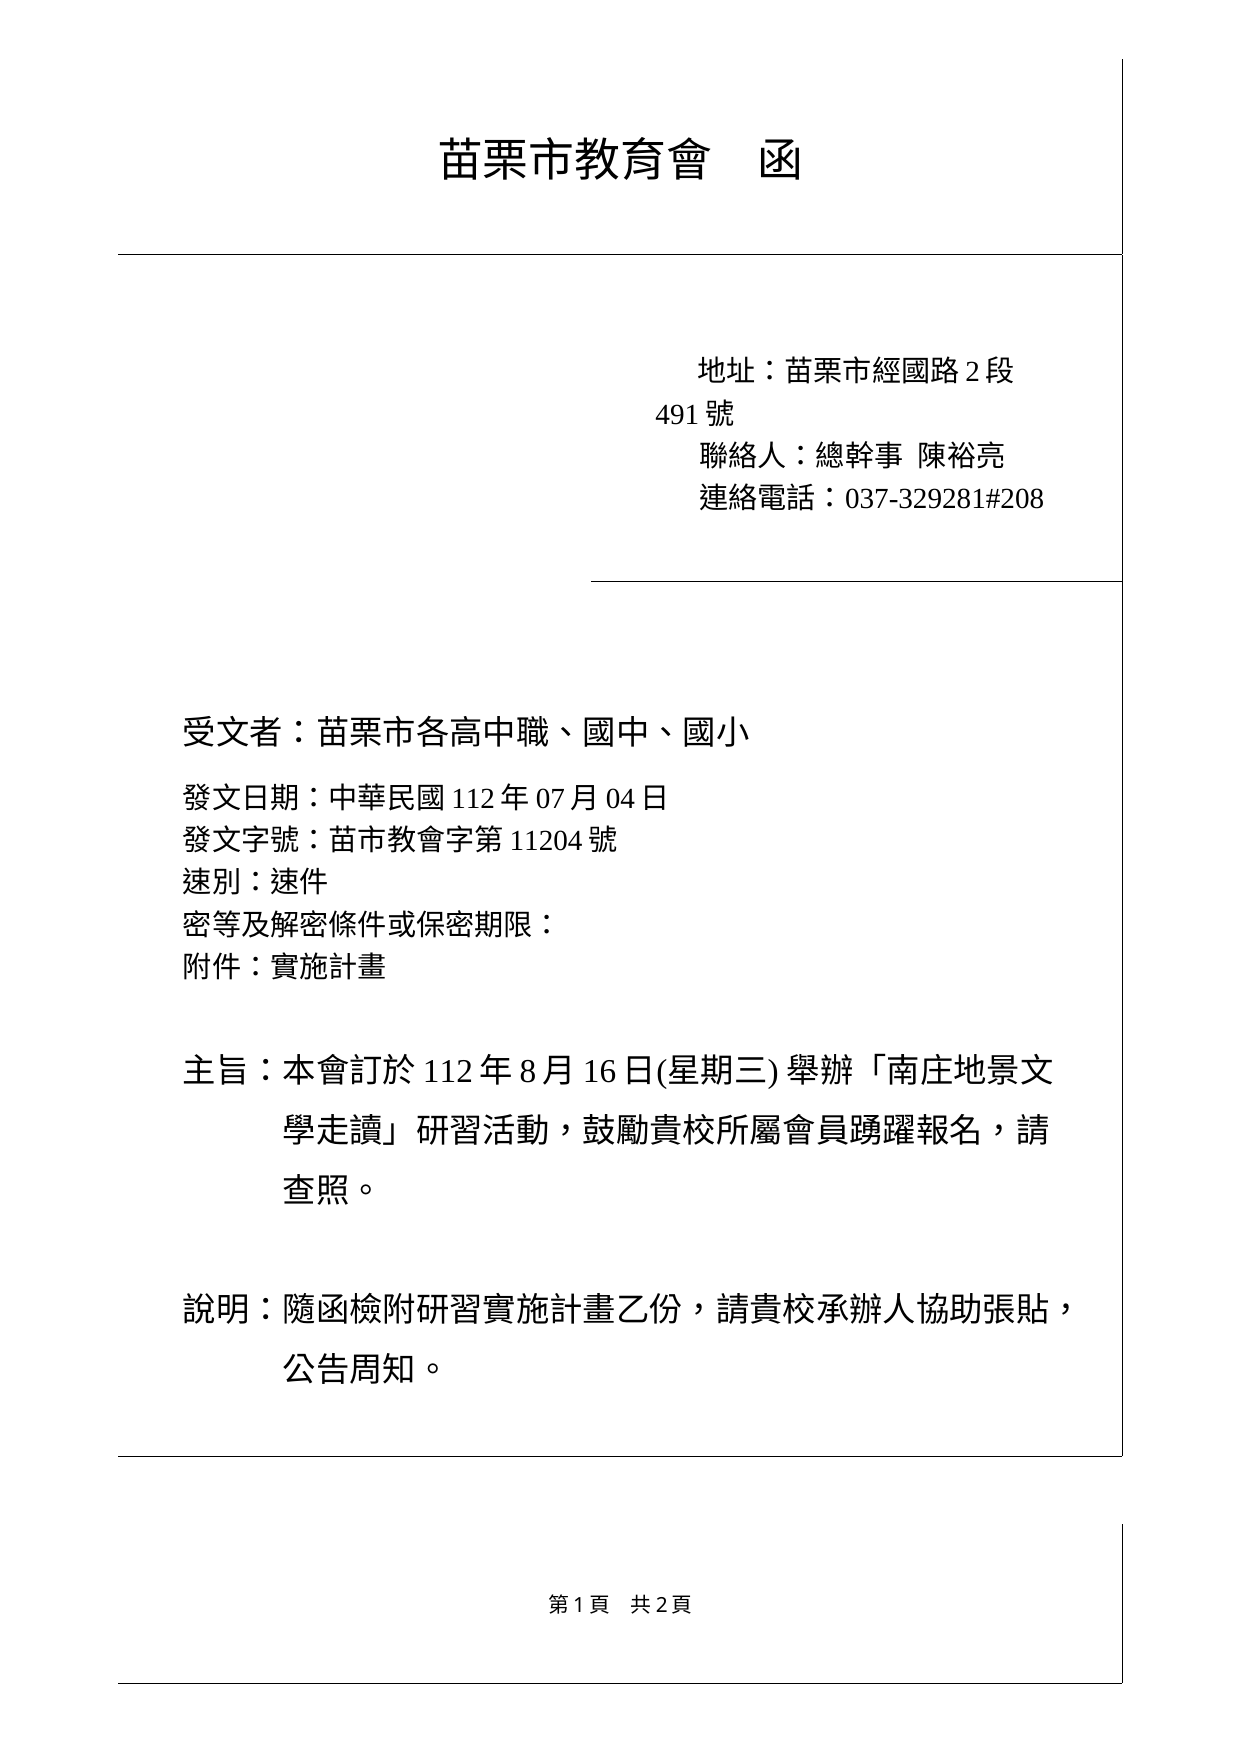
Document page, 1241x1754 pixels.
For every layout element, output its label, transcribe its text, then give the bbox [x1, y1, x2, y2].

text 地址：苗栗市經國路2段491號 [591, 348, 1122, 432]
text 受文者：苗栗市各高中職、國中、國小 [118, 641, 1122, 710]
text 苗栗市教育會 函 [118, 59, 1122, 254]
text 主旨：本會訂於112年8月16日(星期三) 舉辦「南庄地景文學走讀」研習活動，鼓勵貴校所屬會員踴躍報名，請查照。 [118, 979, 1122, 1212]
text 聯絡人：總幹事 陳裕亮 [591, 432, 1122, 475]
text 說明：隨函檢附研習實施計畫乙份，請貴校承辦人協助張貼，公告周知。 [118, 1218, 1122, 1456]
text 發文日期：中華民國112年07月04日 [118, 710, 1122, 817]
text 速別：速件 [118, 859, 1122, 901]
text 連絡電話：037-329281#208 [591, 475, 1122, 581]
text 發文字號：苗市教會字第11204號 [118, 817, 1122, 859]
text 密等及解密條件或保密期限： [118, 901, 1122, 944]
text 附件：實施計畫 [118, 944, 1122, 979]
